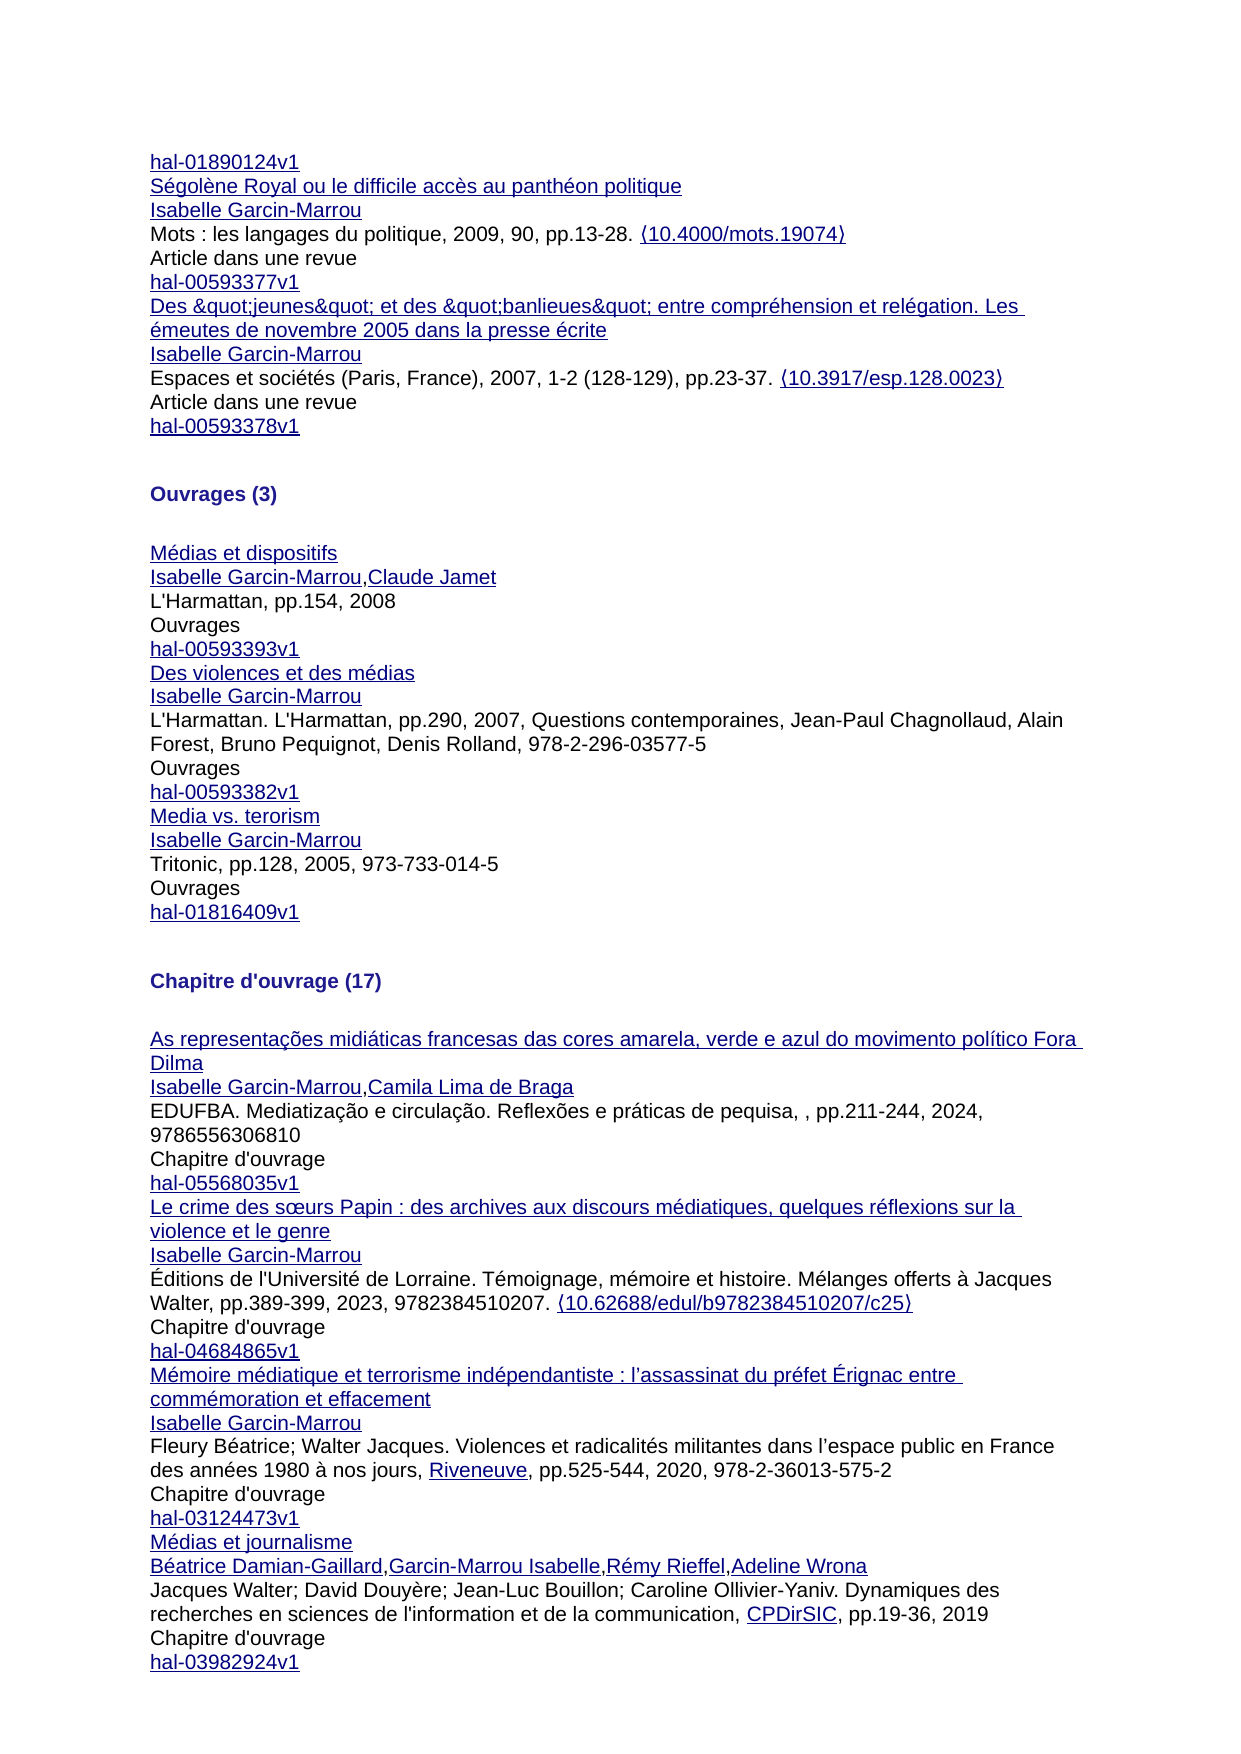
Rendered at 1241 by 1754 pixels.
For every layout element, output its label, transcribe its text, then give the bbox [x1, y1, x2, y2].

table_header Médias et dispositifs Isabelle Garcin-Marrou,Claude Jamet L'Harmattan, pp.154, 2008 Ouvrages hal-00593393v1 [150, 541, 1090, 660]
table_cell Des &quot;jeunes&quot; et des &quot;banlieues&quot; entre compréhension et relégation. Les émeutes de novembre 2005 dans la presse écrite Isabelle Garcin-Marrou Espaces et sociétés (Paris, France), 2007, 1-2 (128-129), pp.23-37. ⟨10.3917/esp.128.0023⟩ Article dans une revue hal-00593378v1 [150, 294, 1090, 437]
table_cell Media vs. terorism Isabelle Garcin-Marrou Tritonic, pp.128, 2005, 973-733-014-5 Ouvrages hal-01816409v1 [150, 804, 1090, 924]
table_cell hal-01890124v1 [150, 150, 1090, 174]
subtitle Ouvrages (3) [150, 482, 1090, 506]
table_cell Des violences et des médias Isabelle Garcin-Marrou L'Harmattan. L'Harmattan, pp.290, 2007, Questions contemporaines, Jean-Paul Chagnollaud, Alain Forest, Bruno Pequignot, Denis Rolland, 978-2-296-03577-5 Ouvrages hal-00593382v1 [150, 660, 1090, 804]
table_cell Mémoire médiatique et terrorisme indépendantiste : l’assassinat du préfet Érignac entre commémoration et effacement Isabelle Garcin-Marrou Fleury Béatrice; Walter Jacques. Violences et radicalités militantes dans l’espace public en France des années 1980 à nos jours, Riveneuve, pp.525-544, 2020, 978-2-36013-575-2 Chapitre d'ouvrage hal-03124473v1 [150, 1363, 1090, 1530]
subtitle Chapitre d'ouvrage (17) [150, 969, 1090, 993]
table_cell Le crime des sœurs Papin : des archives aux discours médiatiques, quelques réflexions sur la violence et le genre Isabelle Garcin-Marrou Éditions de l'Université de Lorraine. Témoignage, mémoire et histoire. Mélanges offerts à Jacques Walter, pp.389-399, 2023, 9782384510207. ⟨10.62688/edul/b9782384510207/c25⟩ Chapitre d'ouvrage hal-04684865v1 [150, 1195, 1090, 1362]
table_cell Médias et journalisme Béatrice Damian-Gaillard,Garcin-Marrou Isabelle,Rémy Rieffel,Adeline Wrona Jacques Walter; David Douyère; Jean-Luc Bouillon; Caroline Ollivier-Yaniv. Dynamiques des recherches en sciences de l'information et de la communication, CPDirSIC, pp.19-36, 2019 Chapitre d'ouvrage hal-03982924v1 [150, 1530, 1090, 1674]
table_header As representações midiáticas francesas das cores amarela, verde e azul do movimento político Fora Dilma Isabelle Garcin-Marrou,Camila Lima de Braga EDUFBA. Mediatização e circulação. Reflexões e práticas de pequisa, , pp.211-244, 2024, 9786556306810 Chapitre d'ouvrage hal-05568035v1 [150, 1027, 1090, 1195]
table_cell Ségolène Royal ou le difficile accès au panthéon politique Isabelle Garcin-Marrou Mots : les langages du politique, 2009, 90, pp.13-28. ⟨10.4000/mots.19074⟩ Article dans une revue hal-00593377v1 [150, 174, 1090, 294]
